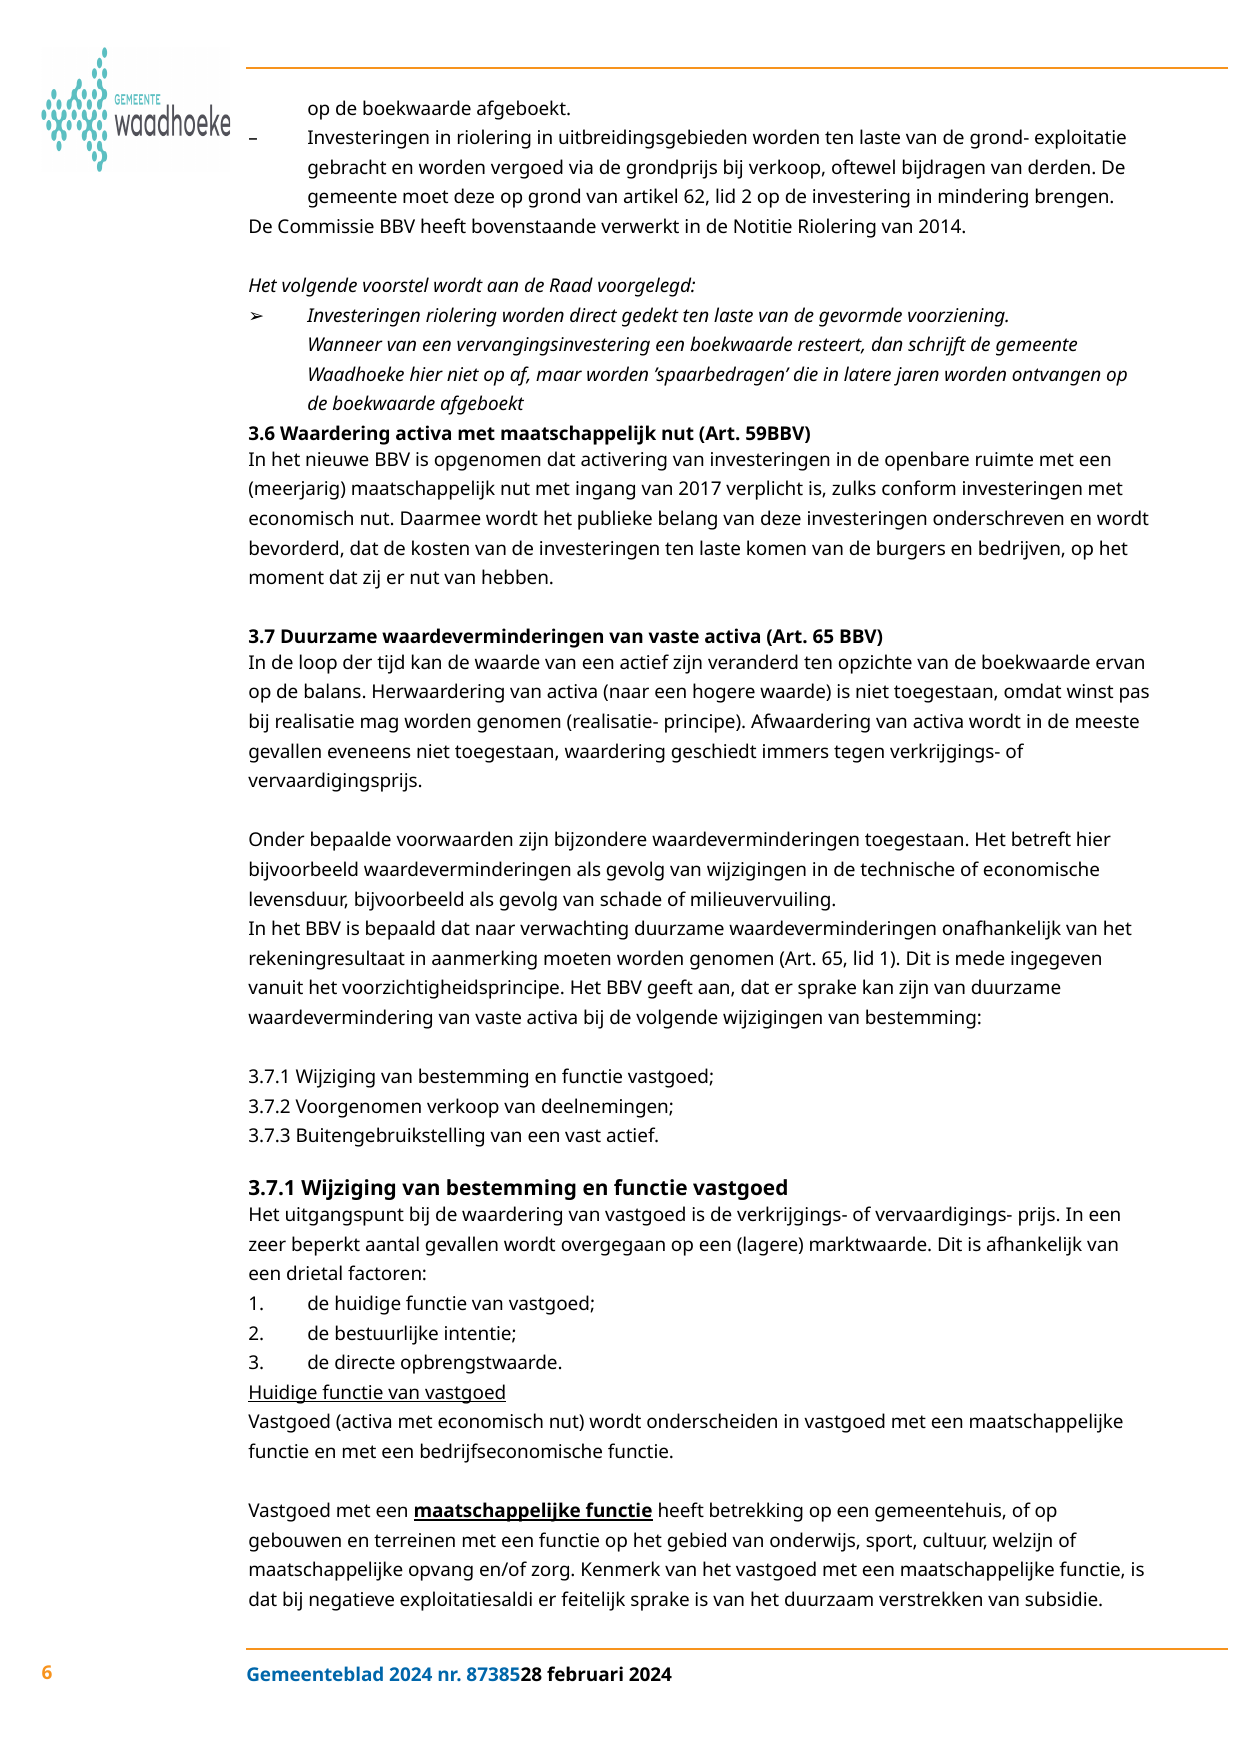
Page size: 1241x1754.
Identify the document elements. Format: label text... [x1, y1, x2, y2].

text Vastgoed met een maatschappelijke functie heeft betrekking op een gemeentehuis, of op gebouwen en terreinen met een functie op het gebied van onderwijs, sport, cultuur, welzijn of maatschappelijke opvang en/of zorg. Kenmerk van het vastgoed met een maatschappelijke functie, is dat bij negatieve exploitatiesaldi er feitelijk sprake is van het duurzaam verstrekken van subsidie. [248, 1497, 1152, 1612]
text Het uitgangspunt bij de waardering van vastgoed is de verkrijgings- of vervaardigings- prijs. In een zeer beperkt aantal gevallen wordt overgegaan op een (lagere) marktwaarde. Dit is afhankelijk van een drietal factoren: [248, 1201, 1152, 1286]
text De Commissie BBV heeft bovenstaande verwerkt in de Notitie Riolering van 2014. [248, 213, 1152, 239]
text 3.7.1 Wijziging van bestemming en functie vastgoed; [248, 1063, 1152, 1089]
text Huidige functie van vastgoed [248, 1379, 1152, 1404]
list op de boekwaarde afgeboekt. [248, 95, 1152, 121]
list Investeringen in riolering in uitbreidingsgebieden worden ten laste van de grond- exploitatie gebracht en worden vergoed via de grondprijs bij verkoop, oftewel bijdragen van derden. De gemeente moet deze op grond van artikel 62, lid 2 op de investering in mindering brengen. [248, 124, 1152, 209]
text Onder bepaalde voorwaarden zijn bijzondere waardeverminderingen toegestaan. Het betreft hier bijvoorbeeld waardeverminderingen als gevolg van wijzigingen in de technische of economische levensduur, bijvoorbeeld als gevolg van schade of milieuvervuiling. [248, 827, 1152, 912]
text 3.6 Waardering activa met maatschappelijk nut (Art. 59BBV) [248, 420, 1152, 446]
text 3.7.2 Voorgenomen verkoop van deelnemingen; [248, 1093, 1152, 1119]
picture [41, 47, 231, 172]
text 3.7 Duurzame waardeverminderingen van vaste activa (Art. 65 BBV) [248, 623, 1152, 649]
list de bestuurlijke intentie; [248, 1320, 1152, 1345]
list de directe opbrengstwaarde. [248, 1349, 1152, 1375]
text Vastgoed (activa met economisch nut) wordt onderscheiden in vastgoed met een maatschappelijke functie en met een bedrijfseconomische functie. [248, 1408, 1152, 1464]
list Wanneer van een vervangingsinvestering een boekwaarde resteert, dan schrijft de gemeente Waadhoeke hier niet op af, maar worden ’spaarbedragen’ die in latere jaren worden ontvangen op de boekwaarde afgeboekt [248, 331, 1152, 416]
list de huidige functie van vastgoed; [248, 1290, 1152, 1316]
text 3.7.1 Wijziging van bestemming en functie vastgoed [248, 1173, 1152, 1201]
text 3.7.3 Buitengebruikstelling van een vast actief. [248, 1122, 1152, 1148]
text In het BBV is bepaald dat naar verwachting duurzame waardeverminderingen onafhankelijk van het rekeningresultaat in aanmerking moeten worden genomen (Art. 65, lid 1). Dit is mede ingegeven vanuit het voorzichtigheidsprincipe. Het BBV geeft aan, dat er sprake kan zijn van duurzame waardevermindering van vaste activa bij de volgende wijzigingen van bestemming: [248, 915, 1152, 1030]
list Investeringen riolering worden direct gedekt ten laste van de gevormde voorziening. [248, 302, 1152, 328]
text In het nieuwe BBV is opgenomen dat activering van investeringen in de openbare ruimte met een (meerjarig) maatschappelijk nut met ingang van 2017 verplicht is, zulks conform investeringen met economisch nut. Daarmee wordt het publieke belang van deze investeringen onderschreven en wordt bevorderd, dat de kosten van de investeringen ten laste komen van de burgers en bedrijven, op het moment dat zij er nut van hebben. [248, 446, 1152, 590]
text In de loop der tijd kan de waarde van een actief zijn veranderd ten opzichte van de boekwaarde ervan op de balans. Herwaardering van activa (naar een hogere waarde) is niet toegestaan, omdat winst pas bij realisatie mag worden genomen (realisatie- principe). Afwaardering van activa wordt in de meeste gevallen eveneens niet toegestaan, waardering geschiedt immers tegen verkrijgings- of vervaardigingsprijs. [248, 649, 1152, 793]
text Het volgende voorstel wordt aan de Raad voorgelegd: [248, 272, 1152, 298]
